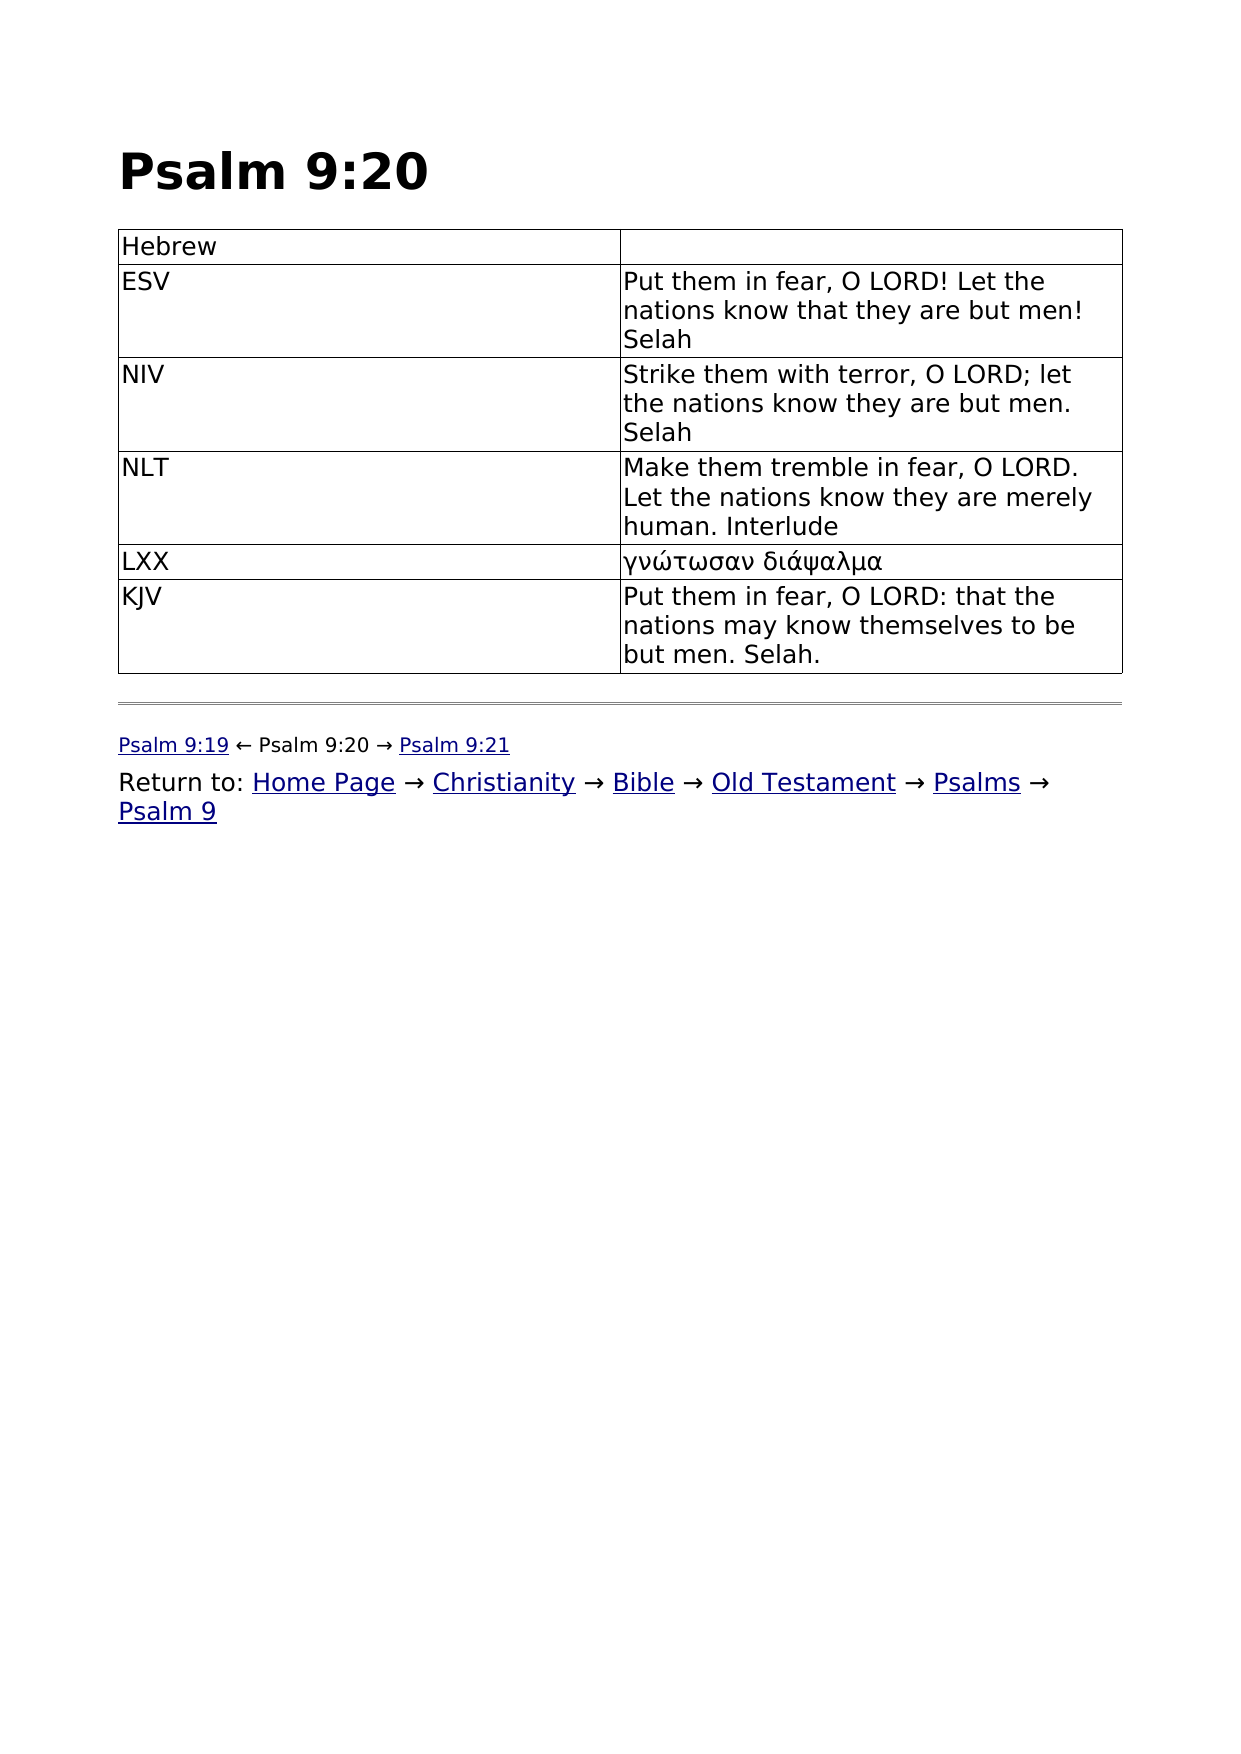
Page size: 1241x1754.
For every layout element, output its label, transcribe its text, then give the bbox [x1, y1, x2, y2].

table_cell NIV [119, 358, 620, 451]
table_cell Make them tremble in fear, O LORD. Let the nations know they are merely human. Interlude [621, 452, 1122, 544]
table_cell Put them in fear, O LORD! Let the nations know that they are but men! Selah [621, 265, 1122, 357]
table_header Hebrew [119, 230, 620, 264]
table_cell γνώτωσαν διάψαλμα [621, 545, 1122, 579]
table_cell NLT [119, 452, 620, 544]
table_cell Strike them with terror, O LORD; let the nations know they are but men. Selah [621, 358, 1122, 451]
table_cell ESV [119, 265, 620, 357]
table_cell LXX [119, 545, 620, 579]
text Psalm 9:19 ← Psalm 9:20 → Psalm 9:21 [118, 734, 1122, 768]
table_cell KJV [119, 580, 620, 673]
subtitle Psalm 9:20 [118, 143, 1122, 201]
table_cell Put them in fear, O LORD: that the nations may know themselves to be but men. Selah. [621, 580, 1122, 673]
table_header [621, 230, 1122, 264]
text Return to: Home Page → Christianity → Bible → Old Testament → Psalms → Psalm 9 [118, 768, 1122, 826]
